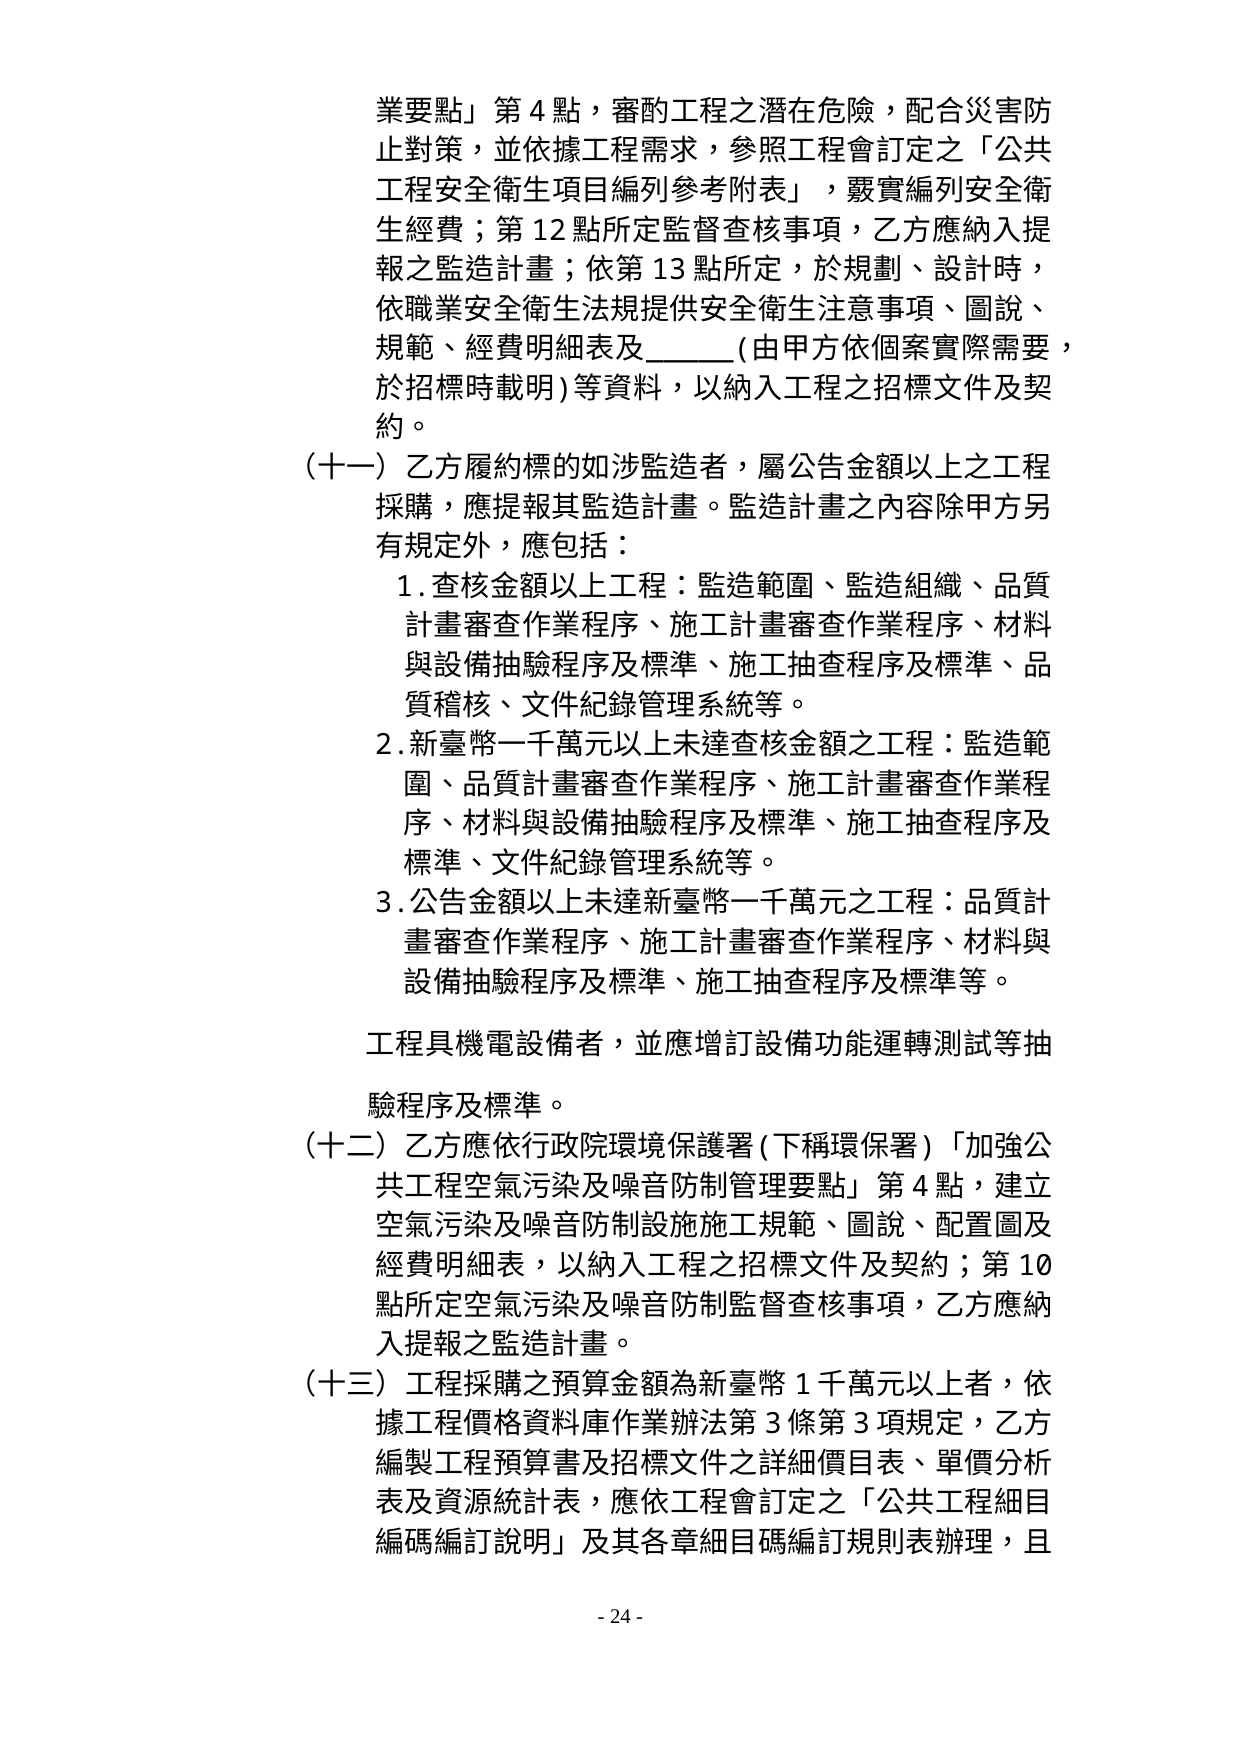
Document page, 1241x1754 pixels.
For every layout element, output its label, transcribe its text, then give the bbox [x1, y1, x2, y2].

text 2.新臺幣一千萬元以上未達查核金額之工程：監造範圍、品質計畫審查作業程序、施工計畫審查作業程序、材料與設備抽驗程序及標準、施工抽查程序及標準、文件紀錄管理系統等。 [374, 723, 1053, 881]
text （十二）乙方應依行政院環境保護署(下稱環保署)「加強公共工程空氣污染及噪音防制管理要點」第4點，建立空氣污染及噪音防制設施施工規範、圖說、配置圖及經費明細表，以納入工程之招標文件及契約；第10點所定空氣污染及噪音防制監督查核事項，乙方應納入提報之監造計畫。 [287, 1125, 1053, 1362]
text 工程具機電設備者，並應增訂設備功能運轉測試等抽驗程序及標準。 [366, 1000, 1053, 1125]
text 1.查核金額以上工程：監造範圍、監造組織、品質計畫審查作業程序、施工計畫審查作業程序、材料與設備抽驗程序及標準、施工抽查程序及標準、品質稽核、文件紀錄管理系統等。 [287, 564, 1053, 723]
text （十）乙方應依勞動部「加強公共工程職業安全衛生管理作業要點」第4點，審酌工程之潛在危險，配合災害防止對策，並依據工程需求，參照工程會訂定之「公共工程安全衛生項目編列參考附表」，覈實編列安全衛生經費；第12點所定監督查核事項，乙方應納入提報之監造計畫；依第13點所定，於規劃、設計時，依職業安全衛生法規提供安全衛生注意事項、圖說、規範、經費明細表及_____(由甲方依個案實際需要，於招標時載明)等資料，以納入工程之招標文件及契約。 [287, 89, 1053, 446]
text （十三）工程採購之預算金額為新臺幣1千萬元以上者，依據工程價格資料庫作業辦法第3條第3項規定，乙方編製工程預算書及招標文件之詳細價目表、單價分析表及資源統計表，應依工程會訂定之「公共工程細目編碼編訂說明」及其各章細目碼編訂規則表辦理，且其細目編碼正確率應達__%以上(由甲方於招標時載明，未載明者，為40%)，並檢附正確率檢核成果表。若經甲方檢核正確率未達前開比率，乙方應於甲方給予之期限內完成修正工作，逾期者，依第13條第1款計算逾期違約金。如因本案工項非屬前開規則表項目之比率較高，致正確率無法達到前開比率且經乙方提出具體事證或說明，並經甲方核准者，不在此限。 [287, 1362, 1053, 1560]
text 3.公告金額以上未達新臺幣一千萬元之工程：品質計畫審查作業程序、施工計畫審查作業程序、材料與設備抽驗程序及標準、施工抽查程序及標準等。 [374, 881, 1053, 1000]
text （十一）乙方履約標的如涉監造者，屬公告金額以上之工程採購，應提報其監造計畫。監造計畫之內容除甲方另有規定外，應包括： [287, 446, 1053, 564]
